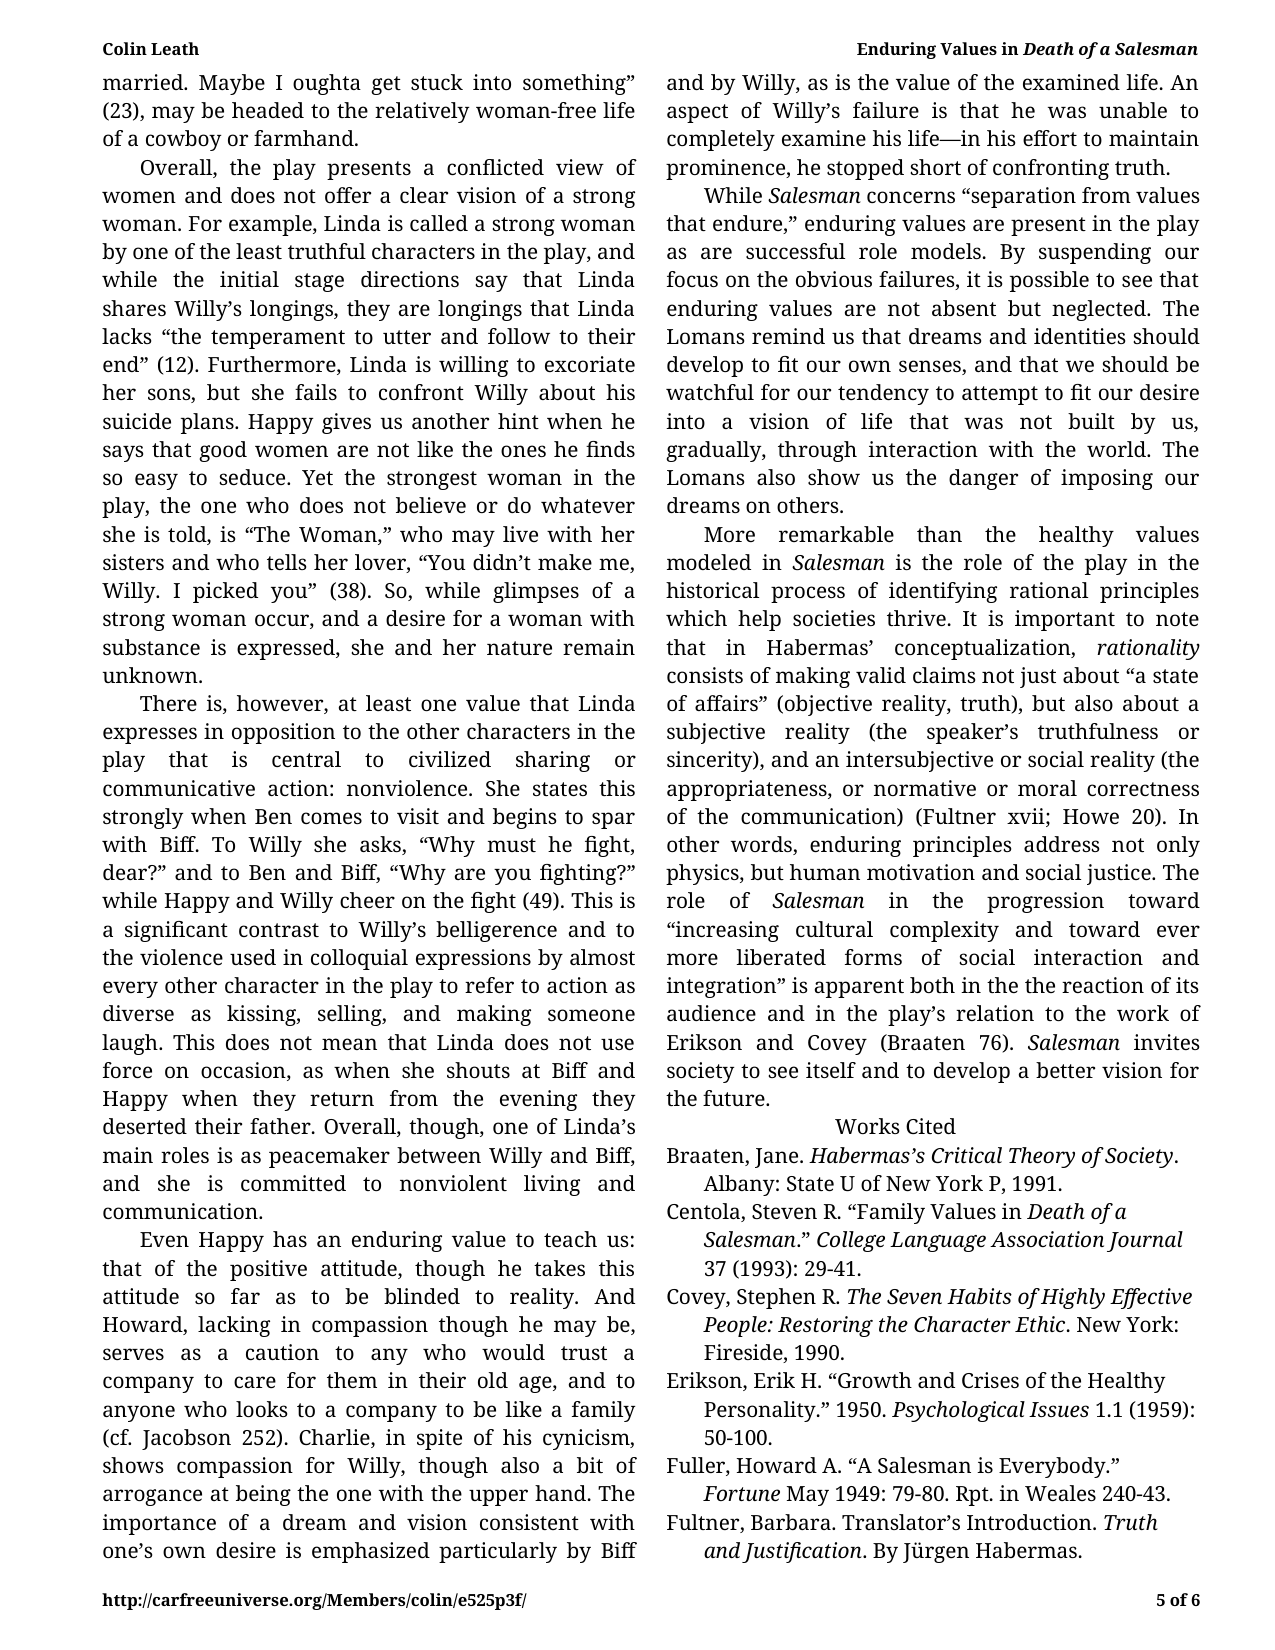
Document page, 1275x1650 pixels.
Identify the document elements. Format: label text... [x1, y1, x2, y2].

text Fultner, Barbara. Translator’s Introduction. Truth and Justification. By Jürgen Habermas. [666, 1508, 1200, 1564]
text While Salesman concerns “separation from values that endure,” enduring values are present in the play as are successful role models. By suspending our focus on the obvious failures, it is possible to see that enduring values are not absent but neglected. The Lomans remind us that dreams and identities should develop to fit our own senses, and that we should be watchful for our tendency to attempt to fit our desire into a vision of life that was not built by us, gradually, through interaction with the world. The Lomans also show us the danger of imposing our dreams on others. [666, 181, 1200, 520]
text Fuller, Howard A. “A Salesman is Everybody.” Fortune May 1949: 79-80. Rpt. in Weales 240-43. [666, 1451, 1200, 1508]
text Centola, Steven R. “Family Values in Death of a Salesman.” College Language Association Journal 37 (1993): 29-41. [666, 1197, 1200, 1282]
text Braaten, Jane. Habermas’s Critical Theory of Society. Albany: State U of New York P, 1991. [666, 1141, 1200, 1197]
text There is, however, at least one value that Linda expresses in opposition to the other characters in the play that is central to civilized sharing or communicative action: nonviolence. She states this strongly when Ben comes to visit and begins to spar with Biff. To Willy she asks, “Why must he fight, dear?” and to Ben and Biff, “Why are you fighting?” while Happy and Willy cheer on the fight (49). This is a significant contrast to Willy’s belligerence and to the violence used in colloquial expressions by almost every other character in the play to refer to action as diverse as kissing, selling, and making someone laugh. This does not mean that Linda does not use force on occasion, as when she shouts at Biff and Happy when they return from the evening they deserted their father. Overall, though, one of Linda’s main roles is as peacemaker between Willy and Biff, and she is committed to nonviolent living and communication. [102, 689, 636, 1225]
text married. Maybe I oughta get stuck into something” (23), may be headed to the relatively woman-free life of a cowboy or farmhand. [102, 68, 636, 153]
text Covey, Stephen R. The Seven Habits of Highly Effective People: Restoring the Character Ethic. New York: Fireside, 1990. [666, 1282, 1200, 1367]
text and by Willy, as is the value of the examined life. An aspect of Willy’s failure is that he was unable to completely examine his life—in his effort to maintain prominence, he stopped short of confronting truth. [666, 68, 1200, 181]
text Works Cited [651, 1112, 1200, 1141]
text Erikson, Erik H. “Growth and Crises of the Healthy Personality.” 1950. Psychological Issues 1.1 (1959): 50-100. [666, 1367, 1200, 1451]
text More remarkable than the healthy values modeled in Salesman is the role of the play in the historical process of identifying rational principles which help societies thrive. It is important to note that in Habermas’ conceptualization, rationality consists of making valid claims not just about “a state of affairs” (objective reality, truth), but also about a subjective reality (the speaker’s truthfulness or sincerity), and an intersubjective or social reality (the appropriateness, or normative or moral correctness of the communication) (Fultner xvii; Howe 20). In other words, enduring principles address not only physics, but human motivation and social justice. The role of Salesman in the progression toward “increasing cultural complexity and toward ever more liberated forms of social interaction and integration” is apparent both in the the reaction of its audience and in the play’s relation to the work of Erikson and Covey (Braaten 76). Salesman invites society to see itself and to develop a better vision for the future. [666, 520, 1200, 1112]
text Overall, the play presents a conflicted view of women and does not offer a clear vision of a strong woman. For example, Linda is called a strong woman by one of the least truthful characters in the play, and while the initial stage directions say that Linda shares Willy’s longings, they are longings that Linda lacks “the temperament to utter and follow to their end” (12). Furthermore, Linda is willing to excoriate her sons, but she fails to confront Willy about his suicide plans. Happy gives us another hint when he says that good women are not like the ones he finds so easy to seduce. Yet the strongest woman in the play, the one who does not believe or do whatever she is told, is “The Woman,” who may live with her sisters and who tells her lover, “You didn’t make me, Willy. I picked you” (38). So, while glimpses of a strong woman occur, and a desire for a woman with substance is expressed, she and her nature remain unknown. [102, 153, 636, 689]
text Even Happy has an enduring value to teach us: that of the positive attitude, though he takes this attitude so far as to be blinded to reality. And Howard, lacking in compassion though he may be, serves as a caution to any who would trust a company to care for them in their old age, and to anyone who looks to a company to be like a family (cf. Jacobson 252). Charlie, in spite of his cynicism, shows compassion for Willy, though also a bit of arrogance at being the one with the upper hand. The importance of a dream and vision consistent with one’s own desire is emphasized particularly by Biff [102, 1225, 636, 1564]
